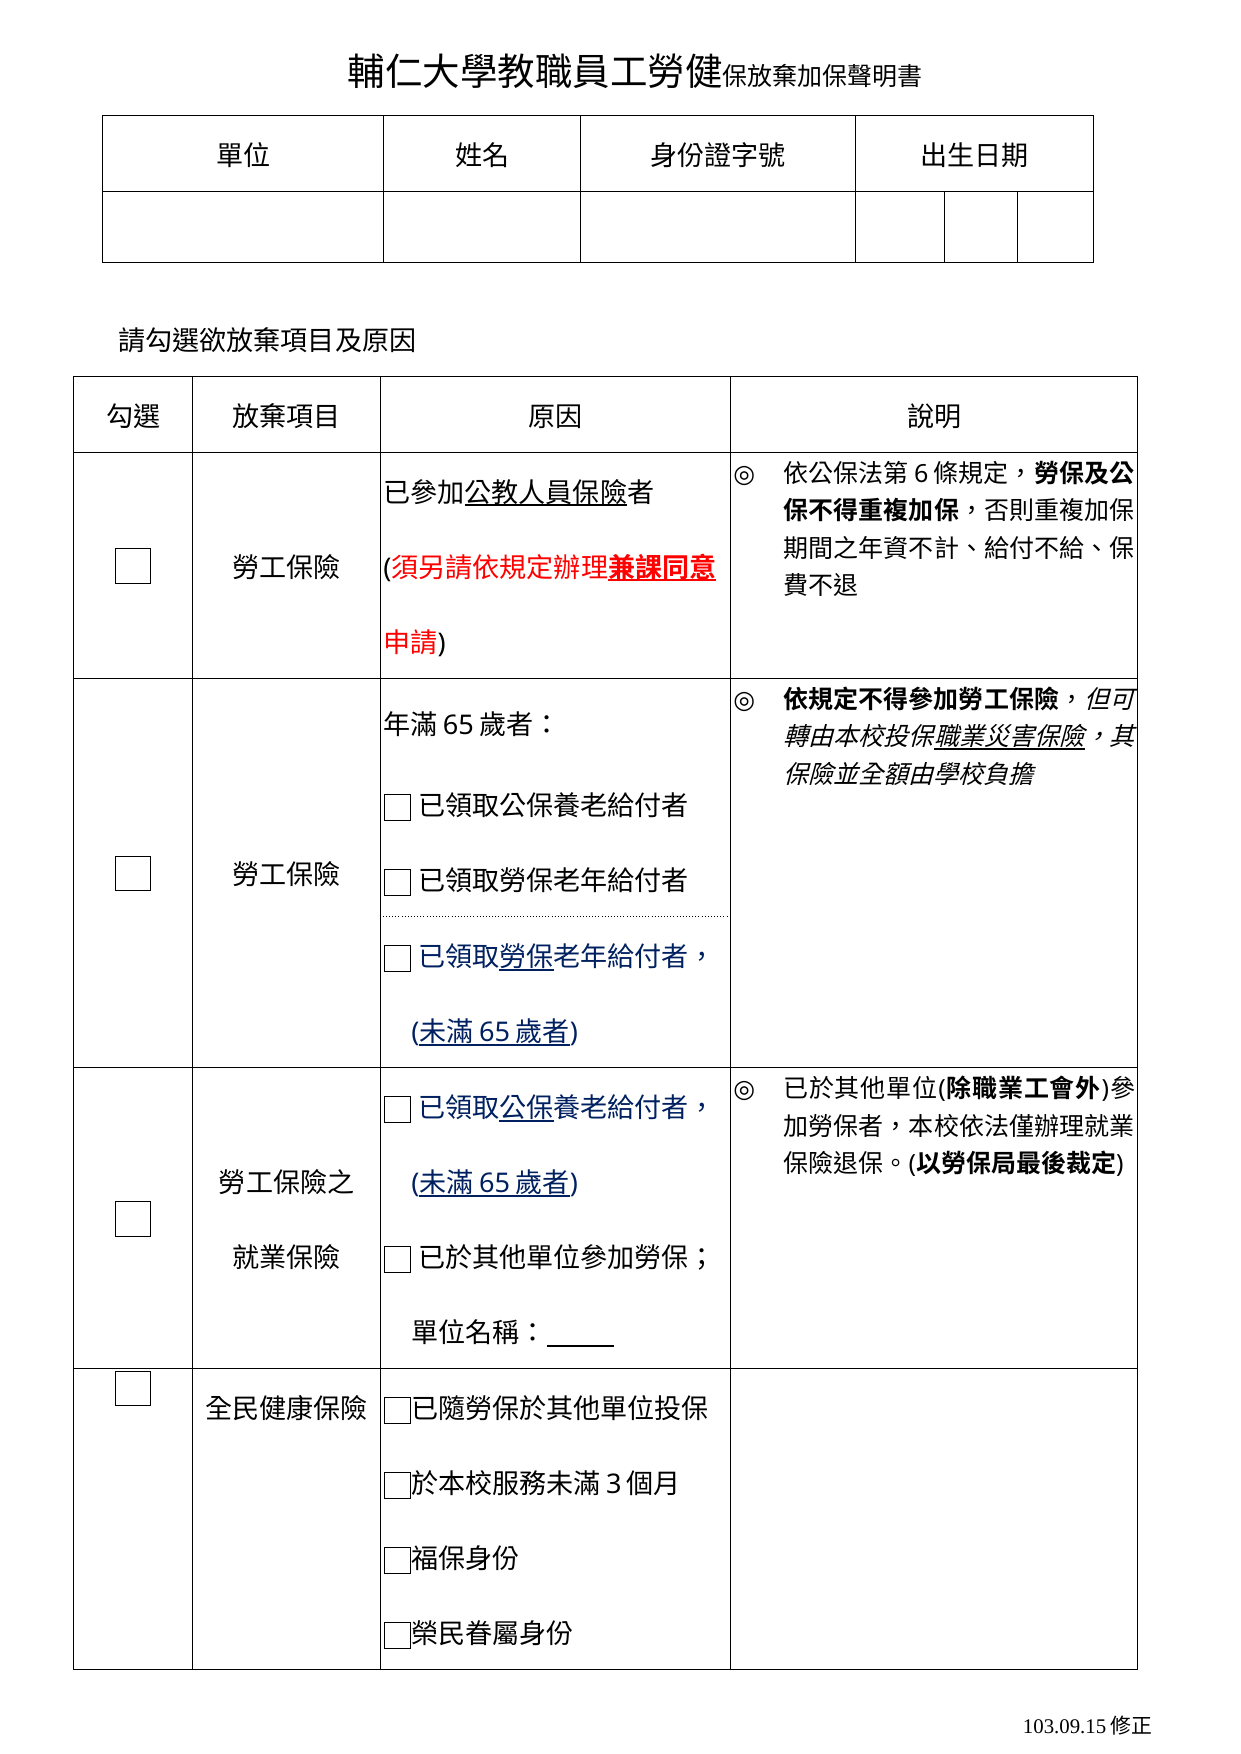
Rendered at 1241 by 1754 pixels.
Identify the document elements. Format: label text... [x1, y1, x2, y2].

text 輔仁大學教職員工勞健保放棄加保聲明書 [118, 42, 1152, 96]
table_cell 依公保法第6條規定，勞保及公保不得重複加保，否則重複加保期間之年資不計、給付不給、保費不退 [731, 453, 1137, 678]
table_cell [74, 1369, 192, 1669]
table_header 出生日期 [856, 116, 1093, 191]
table_header 放棄項目 [193, 377, 380, 452]
table_header 原因 [381, 377, 730, 452]
table_cell [103, 192, 383, 262]
table_cell [74, 679, 192, 1067]
table_cell 勞工保險之 就業保險 [193, 1068, 380, 1368]
table_cell 已於其他單位(除職業工會外)參加勞保者，本校依法僅辦理就業保險退保。(以勞保局最後裁定) [731, 1068, 1137, 1368]
table_cell 已參加公教人員保險者 (須另請依規定辦理兼課同意申請) [381, 453, 730, 678]
table_cell 全民健康保險 [193, 1369, 380, 1669]
table_cell [74, 1068, 192, 1368]
table_cell [74, 453, 192, 678]
table_cell 已領取勞保老年給付者， (未滿65歲者) [381, 916, 730, 1067]
text 請勾選欲放棄項目及原因 [118, 301, 1152, 376]
table_cell [581, 192, 855, 262]
table_cell 已領取公保養老給付者， (未滿65歲者) 已於其他單位參加勞保； 單位名稱： [381, 1068, 730, 1368]
table_header 身份證字號 [581, 116, 855, 191]
table_cell [731, 1369, 1137, 1669]
table_cell 勞工保險 [193, 679, 380, 1067]
table_cell 勞工保險 [193, 453, 380, 678]
table_cell [384, 192, 580, 262]
table_cell [856, 192, 944, 262]
table_header 姓名 [384, 116, 580, 191]
table_cell 已隨勞保於其他單位投保 於本校服務未滿3個月 福保身份 榮民眷屬身份 [381, 1369, 730, 1669]
table_cell [1018, 192, 1093, 262]
table_cell 年滿65歲者： 已領取公保養老給付者 已領取勞保老年給付者 [381, 679, 730, 916]
table_header 勾選 [74, 377, 192, 452]
table_header 說明 [731, 377, 1137, 452]
table_cell [945, 192, 1017, 262]
table_cell 依規定不得參加勞工保險，但可轉由本校投保職業災害保險，其保險並全額由學校負擔 [731, 679, 1137, 1067]
table_header 單位 [103, 116, 383, 191]
